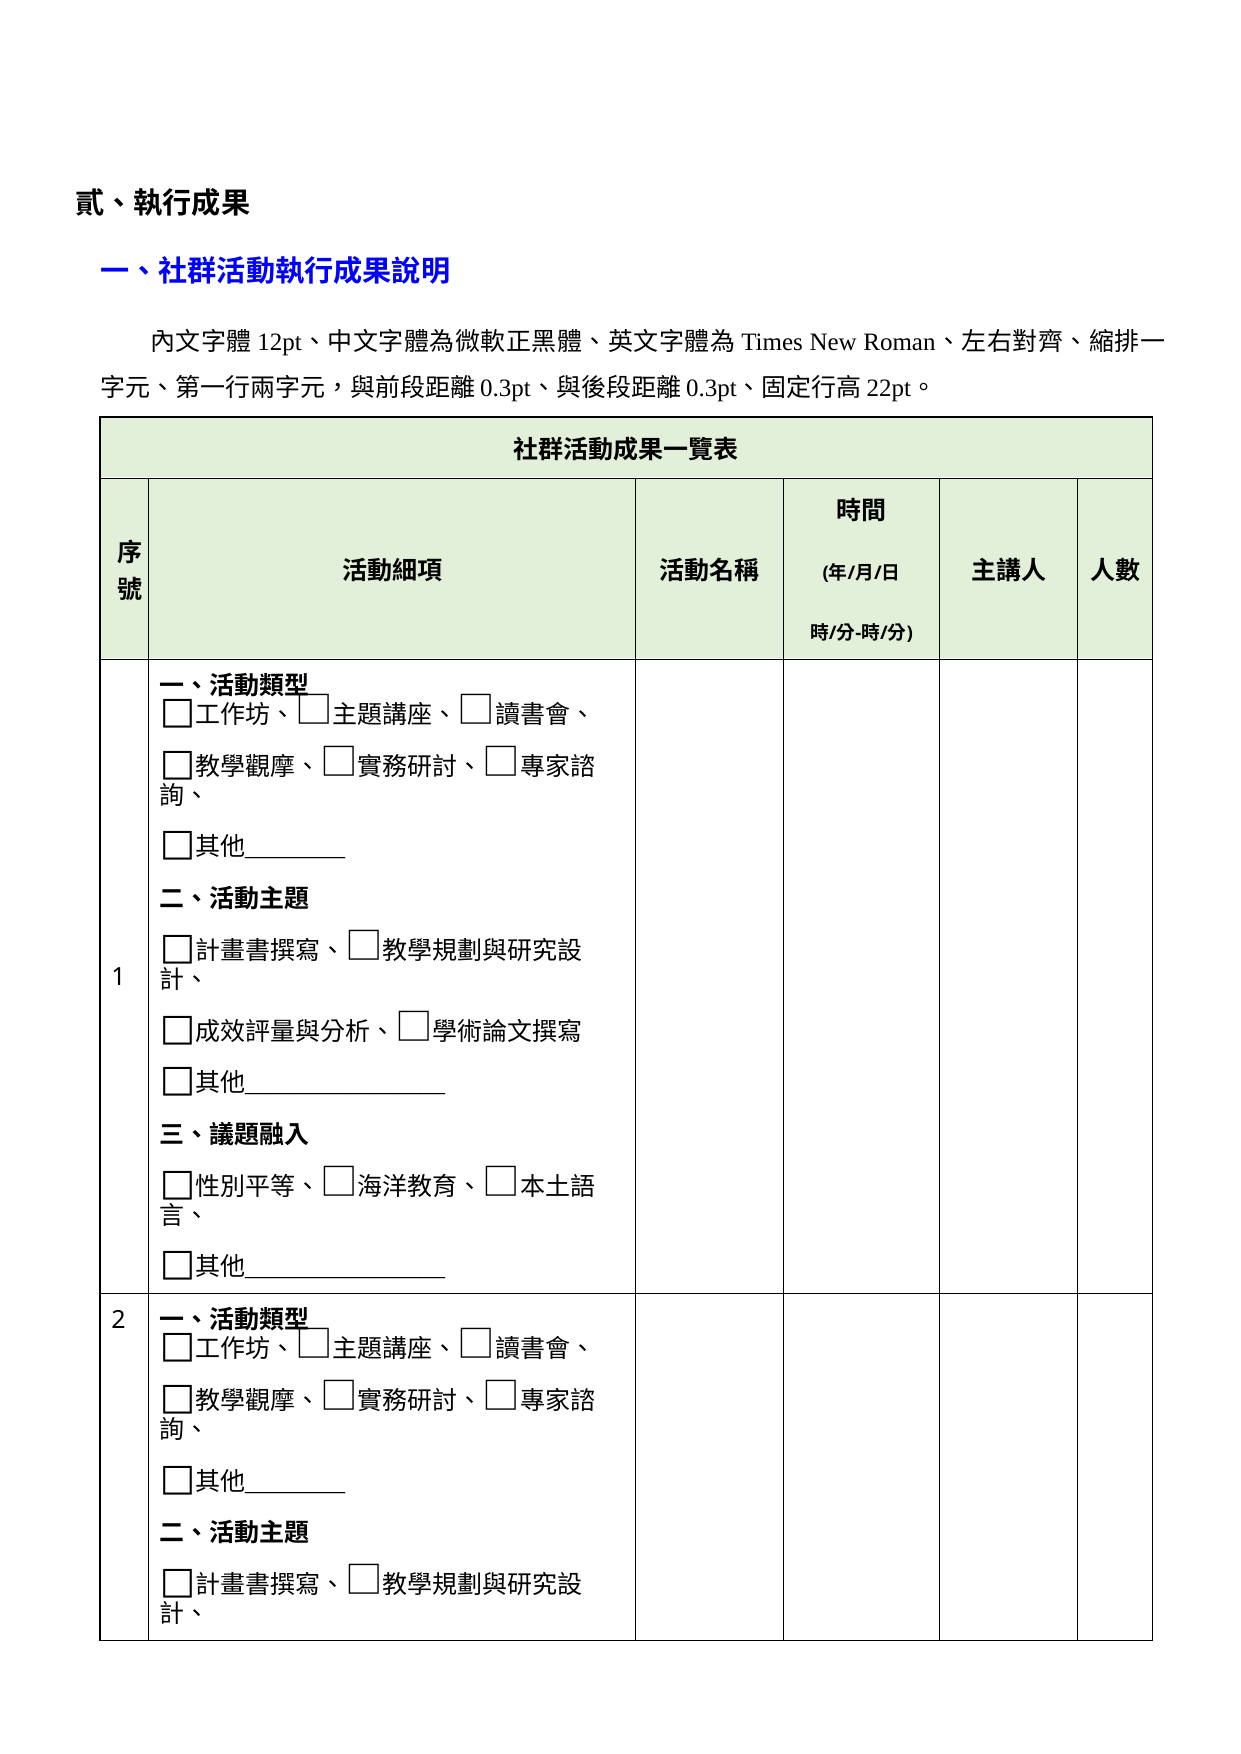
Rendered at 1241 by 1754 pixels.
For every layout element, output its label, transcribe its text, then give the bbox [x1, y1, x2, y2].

table_cell [636, 660, 783, 1293]
table_cell [1153, 1293, 1164, 1640]
table_cell [1153, 478, 1164, 658]
table_cell [940, 660, 1077, 1293]
table_cell 活動名稱 [636, 479, 783, 658]
table_cell 2 [101, 1294, 148, 1640]
text 一、社群活動執行成果說明 [100, 245, 1165, 291]
table_header [1153, 416, 1164, 477]
table_cell 一、活動類型 □工作坊、□主題講座、□讀書會、 □教學觀摩、□實務研討、□專家諮詢、 □其他________ 二、活動主題 □計畫書撰寫、□教學規劃與研究設計、 [149, 1294, 635, 1640]
table_header 社群活動成果一覽表 [101, 418, 1152, 477]
table_cell 活動細項 [149, 479, 635, 658]
table_cell [1078, 660, 1152, 1293]
table_cell [1153, 659, 1164, 1293]
text 貳、執行成果 [75, 177, 1165, 223]
table_cell 時間 (年/月/日 時/分-時/分) [784, 479, 939, 658]
table_cell [1078, 1294, 1152, 1640]
table_cell [940, 1294, 1077, 1640]
table_cell 序號 [101, 479, 148, 658]
table_cell 一、活動類型 □工作坊、□主題講座、□讀書會、 □教學觀摩、□實務研討、□專家諮詢、 □其他________ 二、活動主題 □計畫書撰寫、□教學規劃與研究設計、 □成效評量與分析、□學術論文撰寫 □其他________________ 三、議題融入 □性別平等、□海洋教育、□本土語言、 □其他________________ [149, 660, 635, 1293]
table_cell [784, 1294, 939, 1640]
table_cell [636, 1294, 783, 1640]
text 內文字體12pt、中文字體為微軟正黑體、英文字體為Times New Roman、左右對齊、縮排一字元、第一行兩字元，與前段距離0.3pt、與後段距離0.3pt、固定行高22pt。 [100, 313, 1165, 405]
table_cell 主講人 [940, 479, 1077, 658]
table_cell 1 [101, 660, 148, 1293]
table_cell 人數 [1078, 479, 1152, 658]
table_cell [784, 660, 939, 1293]
